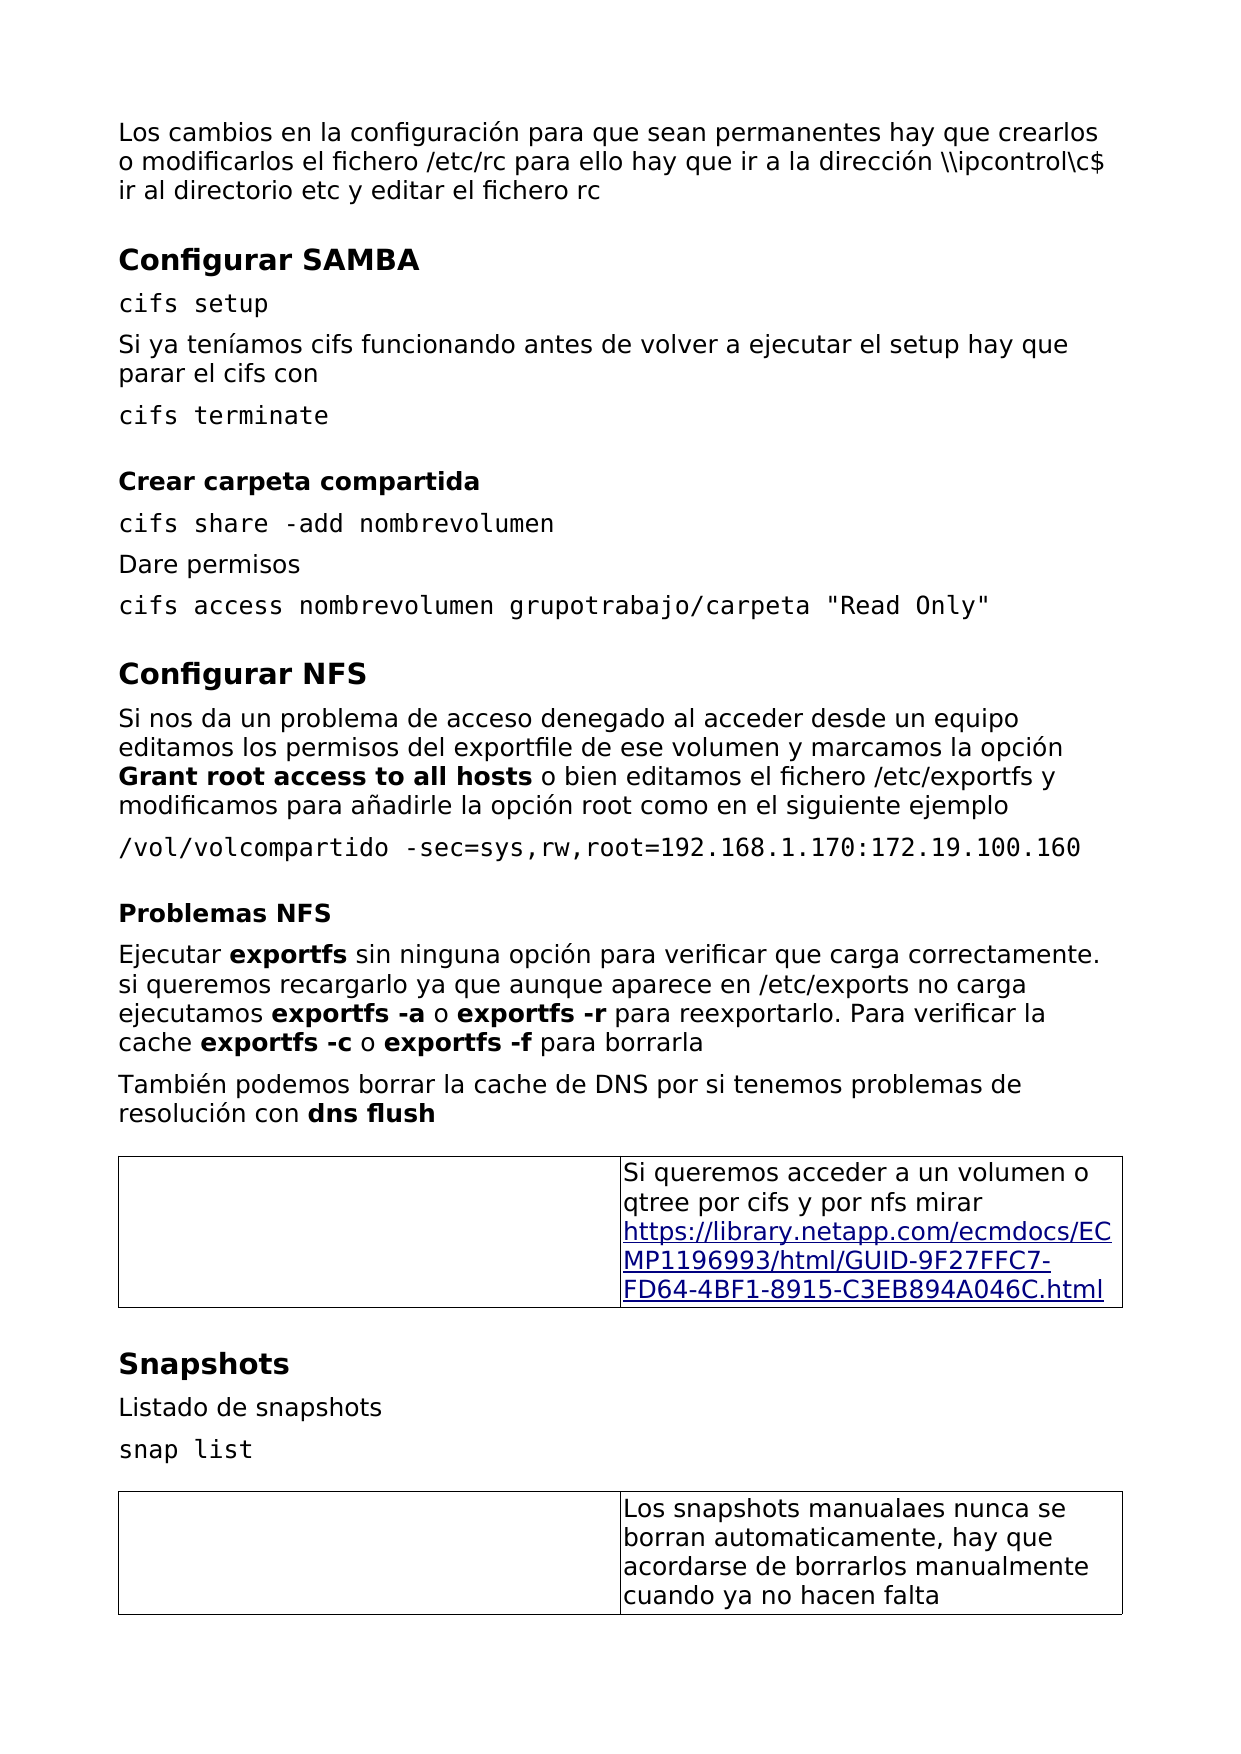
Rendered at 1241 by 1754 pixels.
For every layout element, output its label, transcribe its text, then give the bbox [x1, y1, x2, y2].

text cifs terminate [118, 401, 1122, 431]
subtitle Problemas NFS [118, 899, 1122, 928]
text Los cambios en la configuración para que sean permanentes hay que crearlos o modificarlos el fichero /etc/rc para ello hay que ir a la dirección \\ipcontrol\c$ ir al directorio etc y editar el fichero rc [118, 118, 1122, 206]
table_header Si queremos acceder a un volumen o qtree por cifs y por nfs mirar https://library.netapp.com/ecmdocs/ECMP1196993/html/GUID-9F27FFC7-FD64-4BF1-8915-C3EB894A046C.html [621, 1157, 1122, 1307]
table_header Los snapshots manualaes nunca se borran automaticamente, hay que acordarse de borrarlos manualmente cuando ya no hacen falta [621, 1492, 1122, 1614]
subtitle Configurar SAMBA [118, 243, 1122, 277]
text cifs setup [118, 289, 1122, 319]
table_header [119, 1492, 620, 1614]
table_header [119, 1157, 620, 1307]
text cifs share -add nombrevolumen [118, 509, 1122, 538]
text cifs access nombrevolumen grupotrabajo/carpeta "Read Only" [118, 592, 1122, 621]
text snap list [118, 1435, 1122, 1464]
text /vol/volcompartido -sec=sys,rw,root=192.168.1.170:172.19.100.160 [118, 833, 1122, 862]
subtitle Snapshots [118, 1347, 1122, 1381]
text Ejecutar exportfs sin ninguna opción para verificar que carga correctamente. si queremos recargarlo ya que aunque aparece en /etc/exports no carga ejecutamos exportfs -a o exportfs -r para reexportarlo. Para verificar la cache exportfs -c o exportfs -f para borrarla [118, 941, 1122, 1057]
text Si ya teníamos cifs funcionando antes de volver a ejecutar el setup hay que parar el cifs con [118, 331, 1122, 389]
text También podemos borrar la cache de DNS por si tenemos problemas de resolución con dns flush [118, 1070, 1122, 1128]
text Dare permisos [118, 550, 1122, 579]
text Listado de snapshots [118, 1394, 1122, 1423]
text Si nos da un problema de acceso denegado al acceder desde un equipo editamos los permisos del exportfile de ese volumen y marcamos la opción Grant root access to all hosts o bien editamos el fichero /etc/exportfs y modificamos para añadirle la opción root como en el siguiente ejemplo [118, 704, 1122, 821]
subtitle Crear carpeta compartida [118, 467, 1122, 496]
subtitle Configurar NFS [118, 657, 1122, 691]
